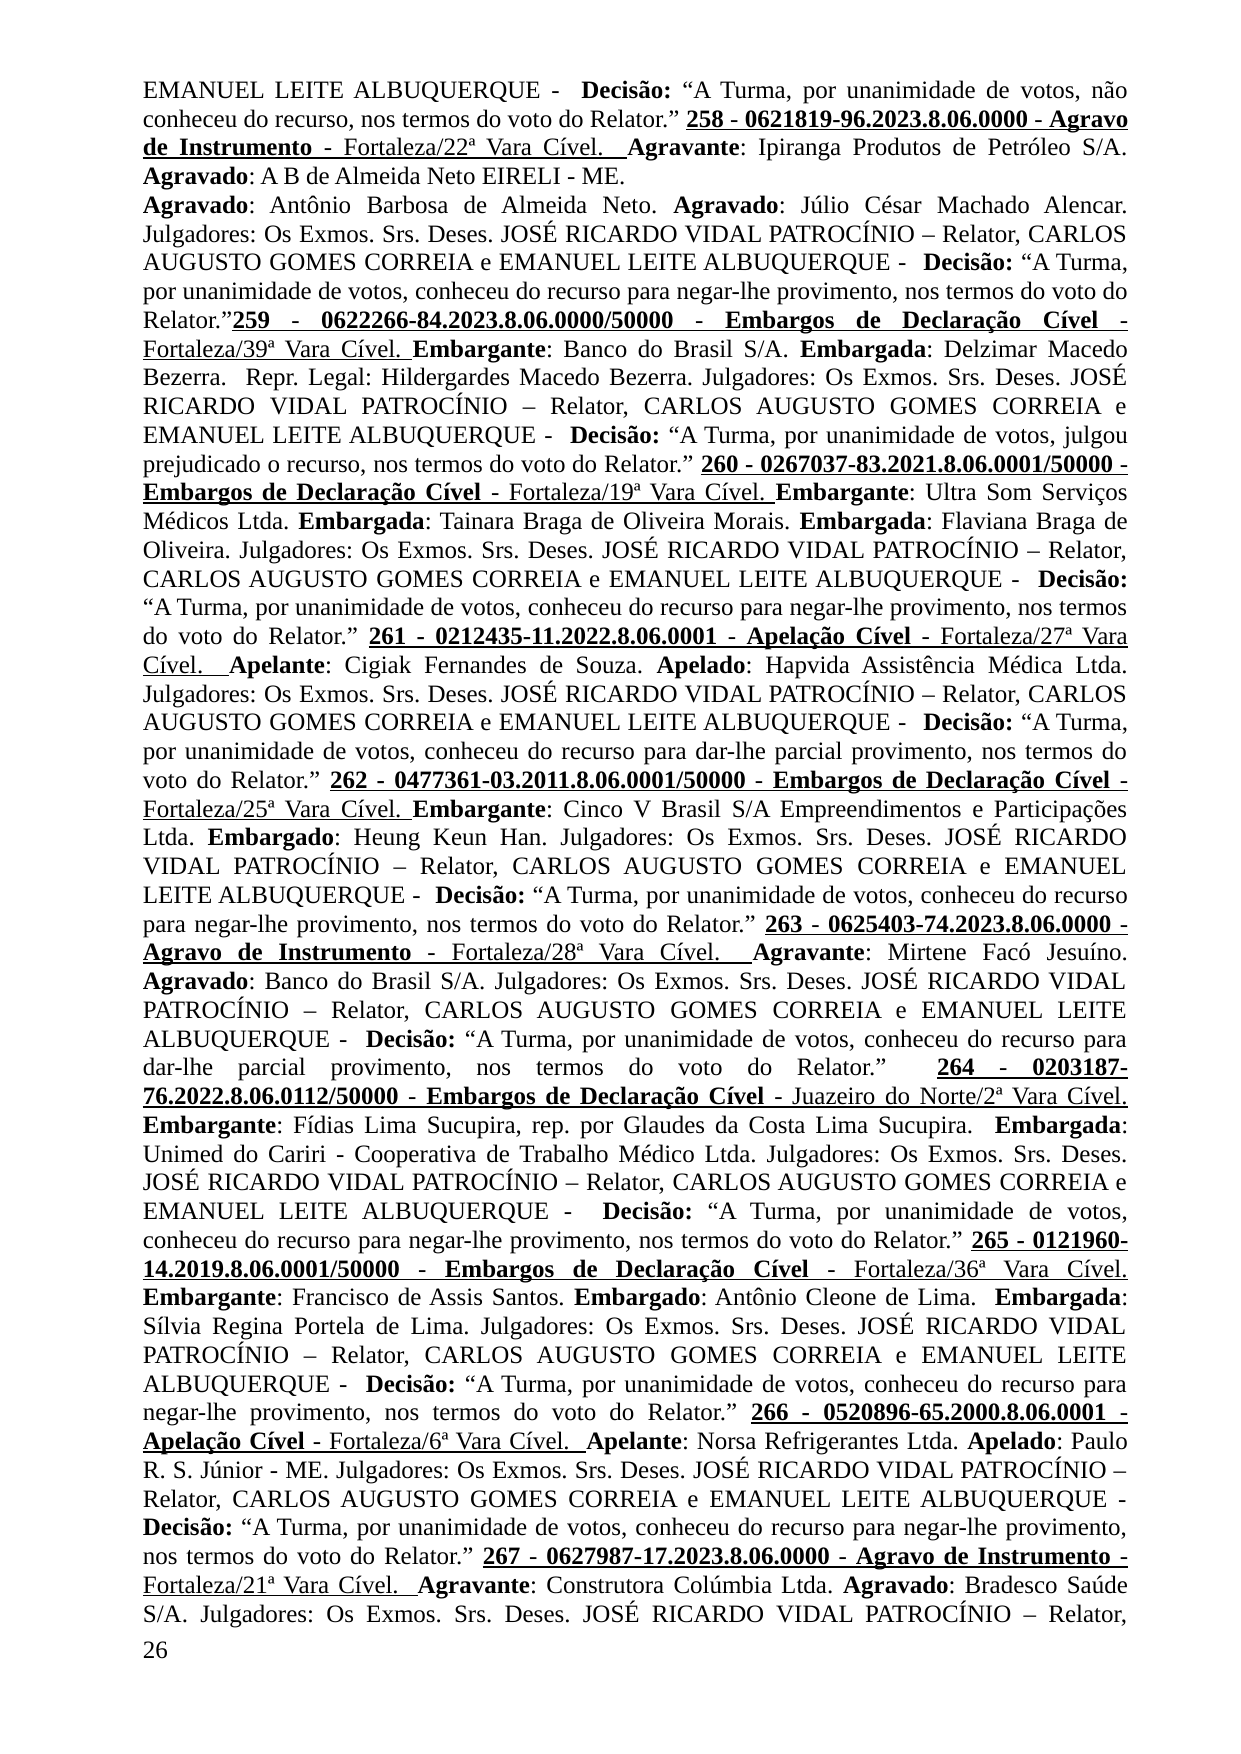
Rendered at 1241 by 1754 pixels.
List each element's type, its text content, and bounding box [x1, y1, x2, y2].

text Embargante: Francisco de Assis Santos. Embargado: Antônio Cleone de Lima. Embargada: Sílvia Regina Portela de Lima. Julgadores: Os Exmos. Srs. Deses. JOSÉ RICARDO VIDAL PATROCÍNIO – Relator, CARLOS AUGUSTO GOMES CORREIA e EMANUEL LEITE ALBUQUERQUE - Decisão: “A Turma, por unanimidade de votos, conheceu do recurso para negar-lhe provimento, nos termos do voto do Relator.” 266 - 0520896-65.2000.8.06.0001 - Apelação Cível - Fortaleza/6ª Vara Cível. Apelante: Norsa Refrigerantes Ltda. Apelado: Paulo R. S. Júnior - ME. Julgadores: Os Exmos. Srs. Deses. JOSÉ RICARDO VIDAL PATROCÍNIO – Relator, CARLOS AUGUSTO GOMES CORREIA e EMANUEL LEITE ALBUQUERQUE - Decisão: “A Turma, por unanimidade de votos, conheceu do recurso para negar-lhe provimento, nos termos do voto do Relator.” 267 - 0627987-17.2023.8.06.0000 - Agravo de Instrumento - Fortaleza/21ª Vara Cível. Agravante: Construtora Colúmbia Ltda. Agravado: Bradesco Saúde S/A. Julgadores: Os Exmos. Srs. Deses. JOSÉ RICARDO VIDAL PATROCÍNIO – Relator, [143, 1280, 1128, 1627]
text Agravado: Antônio Barbosa de Almeida Neto. Agravado: Júlio César Machado Alencar. Julgadores: Os Exmos. Srs. Deses. JOSÉ RICARDO VIDAL PATROCÍNIO – Relator, CARLOS AUGUSTO GOMES CORREIA e EMANUEL LEITE ALBUQUERQUE - Decisão: “A Turma, por unanimidade de votos, conheceu do recurso para negar-lhe provimento, nos termos do voto do Relator.”259 - 0622266-84.2023.8.06.0000/50000 - Embargos de Declaração Cível - Fortaleza/39ª Vara Cível. Embargante: Banco do Brasil S/A. Embargada: Delzimar Macedo Bezerra. Repr. Legal: Hildergardes Macedo Bezerra. Julgadores: Os Exmos. Srs. Deses. JOSÉ RICARDO VIDAL PATROCÍNIO – Relator, CARLOS AUGUSTO GOMES CORREIA e EMANUEL LEITE ALBUQUERQUE - Decisão: “A Turma, por unanimidade de votos, julgou prejudicado o recurso, nos termos do voto do Relator.” 260 - 0267037-83.2021.8.06.0001/50000 - Embargos de Declaração Cível - Fortaleza/19ª Vara Cível. Embargante: Ultra Som Serviços Médicos Ltda. Embargada: Tainara Braga de Oliveira Morais. Embargada: Flaviana Braga de Oliveira. Julgadores: Os Exmos. Srs. Deses. JOSÉ RICARDO VIDAL PATROCÍNIO – Relator, CARLOS AUGUSTO GOMES CORREIA e EMANUEL LEITE ALBUQUERQUE - Decisão: “A Turma, por unanimidade de votos, conheceu do recurso para negar-lhe provimento, nos termos do voto do Relator.” 261 - 0212435-11.2022.8.06.0001 - Apelação Cível - Fortaleza/27ª Vara Cível. Apelante: Cigiak Fernandes de Souza. Apelado: Hapvida Assistência Médica Ltda. Julgadores: Os Exmos. Srs. Deses. JOSÉ RICARDO VIDAL PATROCÍNIO – Relator, CARLOS AUGUSTO GOMES CORREIA e EMANUEL LEITE ALBUQUERQUE - Decisão: “A Turma, por unanimidade de votos, conheceu do recurso para dar-lhe parcial provimento, nos termos do voto do Relator.” 262 - 0477361-03.2011.8.06.0001/50000 - Embargos de Declaração Cível - Fortaleza/25ª Vara Cível. Embargante: Cinco V Brasil S/A Empreendimentos e Participações Ltda. Embargado: Heung Keun Han. Julgadores: Os Exmos. Srs. Deses. JOSÉ RICARDO VIDAL PATROCÍNIO – Relator, CARLOS AUGUSTO GOMES CORREIA e EMANUEL LEITE ALBUQUERQUE - Decisão: “A Turma, por unanimidade de votos, conheceu do recurso para negar-lhe provimento, nos termos do voto do Relator.” 263 - 0625403-74.2023.8.06.0000 - Agravo de Instrumento - Fortaleza/28ª Vara Cível. Agravante: Mirtene Facó Jesuíno. Agravado: Banco do Brasil S/A. Julgadores: Os Exmos. Srs. Deses. JOSÉ RICARDO VIDAL PATROCÍNIO – Relator, CARLOS AUGUSTO GOMES CORREIA e EMANUEL LEITE ALBUQUERQUE - Decisão: “A Turma, por unanimidade de votos, conheceu do recurso para dar-lhe parcial provimento, nos termos do voto do Relator.” 264 - 0203187-76.2022.8.06.0112/50000 - Embargos de Declaração Cível - Juazeiro do Norte/2ª Vara Cível. [143, 190, 1128, 1106]
text EMANUEL LEITE ALBUQUERQUE - Decisão: “A Turma, por unanimidade de votos, não conheceu do recurso, nos termos do voto do Relator.” 258 - 0621819-96.2023.8.06.0000 - Agravo de Instrumento - Fortaleza/22ª Vara Cível. Agravante: Ipiranga Produtos de Petróleo S/A. Agravado: A B de Almeida Neto EIRELI - ME. [143, 75, 1128, 190]
text Embargante: Fídias Lima Sucupira, rep. por Glaudes da Costa Lima Sucupira. Embargada: Unimed do Cariri - Cooperativa de Trabalho Médico Ltda. Julgadores: Os Exmos. Srs. Deses. JOSÉ RICARDO VIDAL PATROCÍNIO – Relator, CARLOS AUGUSTO GOMES CORREIA e EMANUEL LEITE ALBUQUERQUE - Decisão: “A Turma, por unanimidade de votos, conheceu do recurso para negar-lhe provimento, nos termos do voto do Relator.” 265 - 0121960-14.2019.8.06.0001/50000 - Embargos de Declaração Cível - Fortaleza/36ª Vara Cível. [143, 1108, 1128, 1279]
